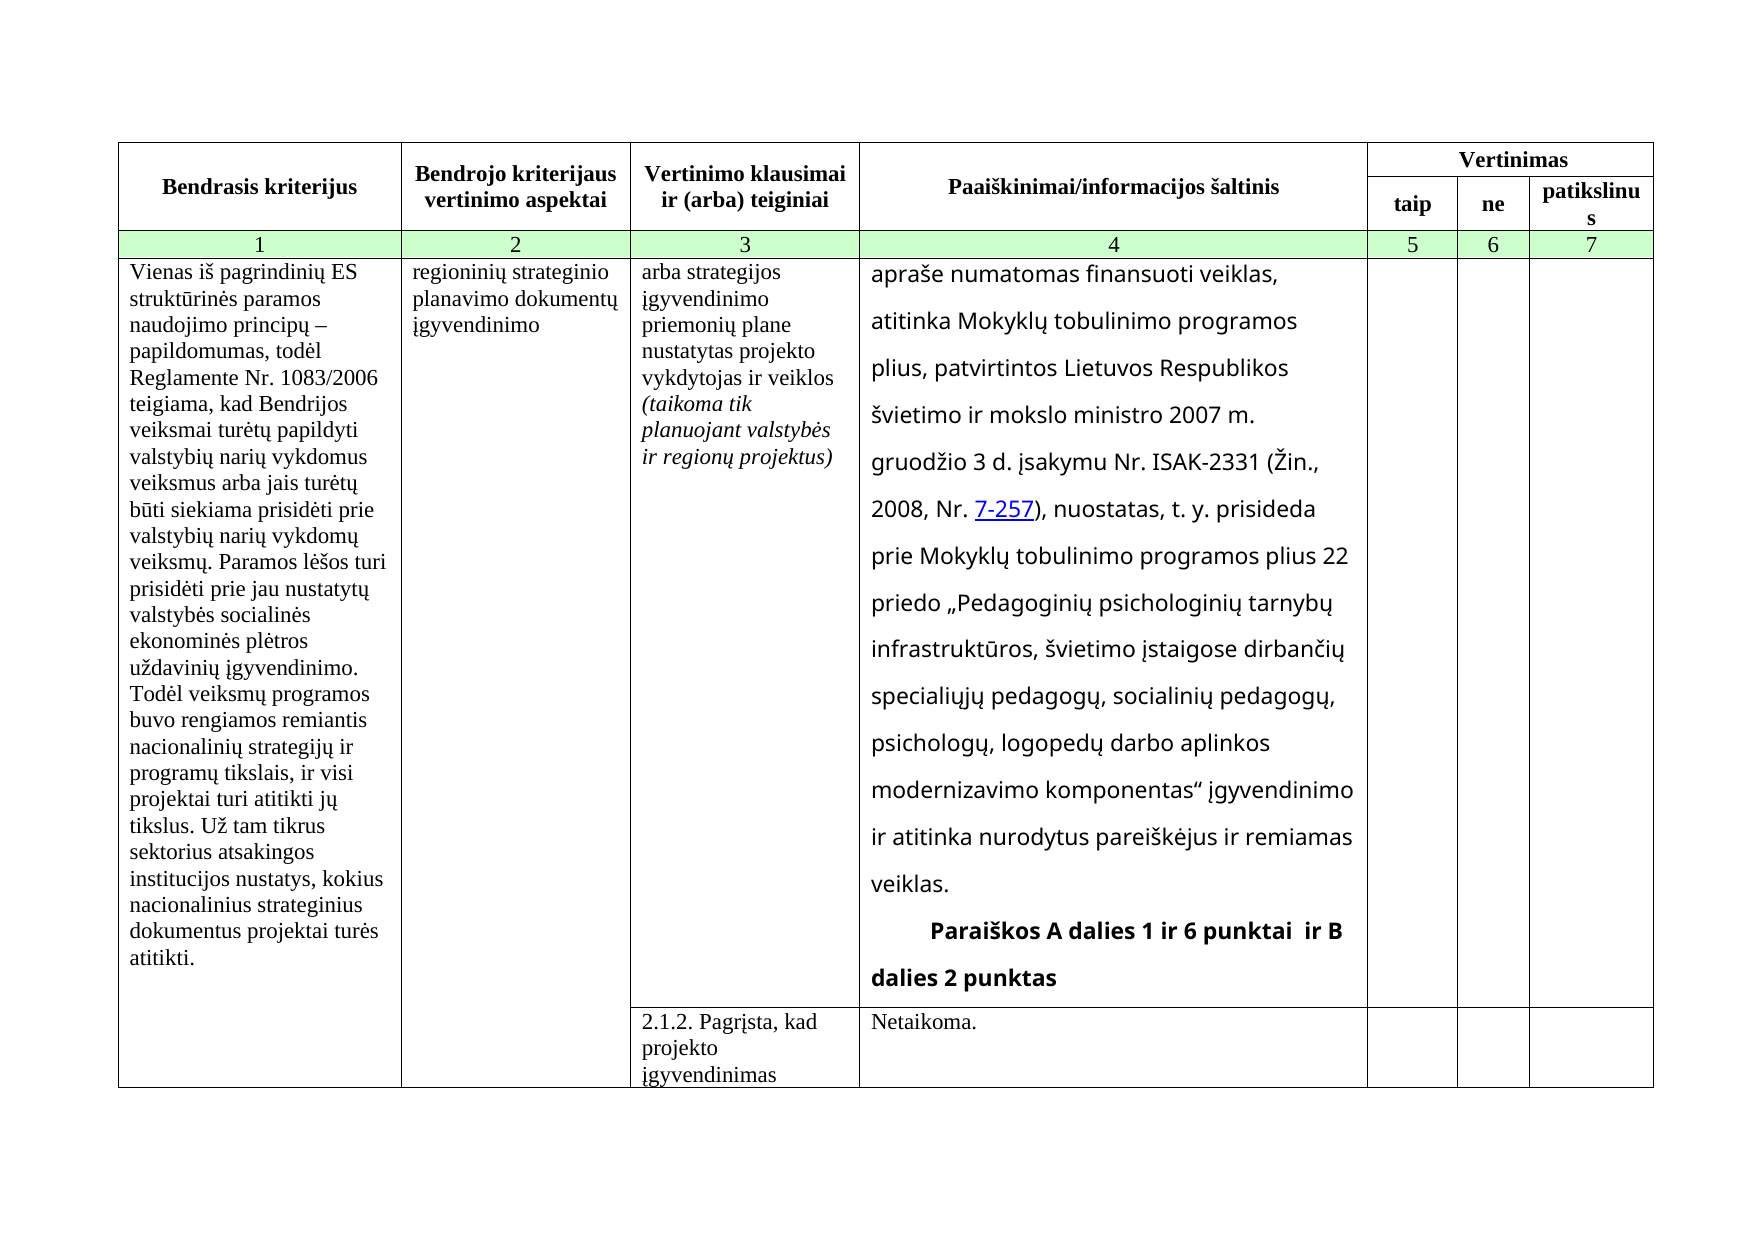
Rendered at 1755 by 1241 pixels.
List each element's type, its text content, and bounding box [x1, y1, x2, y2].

table_cell [1530, 259, 1653, 1007]
table_cell [1368, 259, 1457, 1007]
table_cell arba strategijos įgyvendinimo priemonių plane nustatytas projekto vykdytojas ir veiklos (taikoma tik planuojant valstybės ir regionų projektus) [631, 259, 859, 1007]
table_cell 2.1.2. Pagrįsta, kad projekto įgyvendinimas [631, 1008, 859, 1087]
table_header Vertinimo klausimai ir (arba) teiginiai [631, 143, 859, 230]
table_cell [1458, 1008, 1529, 1087]
table_cell Netaikoma. [860, 1008, 1367, 1087]
table_cell 3 [631, 231, 859, 257]
table_cell 2 [402, 231, 630, 257]
table_cell 4 [860, 231, 1367, 257]
table_header Bendrojo kriterijaus vertinimo aspektai [402, 143, 630, 230]
table_cell ne [1458, 177, 1529, 230]
table_cell regioninių strateginio planavimo dokumentų įgyvendinimo [402, 259, 630, 1087]
table_cell patikslinus [1530, 177, 1653, 230]
table_header Vertinimas [1368, 143, 1653, 176]
table_cell 1 [119, 231, 401, 257]
table_cell 5 [1368, 231, 1457, 257]
table_header Paaiškinimai/informacijos šaltinis [860, 143, 1367, 230]
table_cell Vienas iš pagrindinių ES struktūrinės paramos naudojimo principų – papildomumas, todėl Reglamente Nr. 1083/2006 teigiama, kad Bendrijos veiksmai turėtų papildyti valstybių narių vykdomus veiksmus arba jais turėtų būti siekiama prisidėti prie valstybių narių vykdomų veiksmų. Paramos lėšos turi prisidėti prie jau nustatytų valstybės socialinės ekonominės plėtros uždavinių įgyvendinimo. Todėl veiksmų programos buvo rengiamos remiantis nacionalinių strategijų ir programų tikslais, ir visi projektai turi atitikti jų tikslus. Už tam tikrus sektorius atsakingos institucijos nustatys, kokius nacionalinius strateginius dokumentus projektai turės atitikti. [119, 259, 401, 1087]
table_cell taip [1368, 177, 1457, 230]
table_cell [1458, 259, 1529, 1007]
table_cell [1368, 1008, 1457, 1087]
table_cell apraše numatomas finansuoti veiklas, atitinka Mokyklų tobulinimo programos plius, patvirtintos Lietuvos Respublikos švietimo ir mokslo ministro 2007 m. gruodžio 3 d. įsakymu Nr. ISAK-2331 (Žin., 2008, Nr. 7-257), nuostatas, t. y. prisideda prie Mokyklų tobulinimo programos plius 22 priedo „Pedagoginių psichologinių tarnybų infrastruktūros, švietimo įstaigose dirbančių specialiųjų pedagogų, socialinių pedagogų, psichologų, logopedų darbo aplinkos modernizavimo komponentas“ įgyvendinimo ir atitinka nurodytus pareiškėjus ir remiamas veiklas. Paraiškos A dalies 1 ir 6 punktai ir B dalies 2 punktas [860, 259, 1367, 1007]
table_cell [1530, 1008, 1653, 1087]
table_cell 6 [1458, 231, 1529, 257]
table_cell 7 [1530, 231, 1653, 257]
table_header Bendrasis kriterijus [119, 143, 401, 230]
